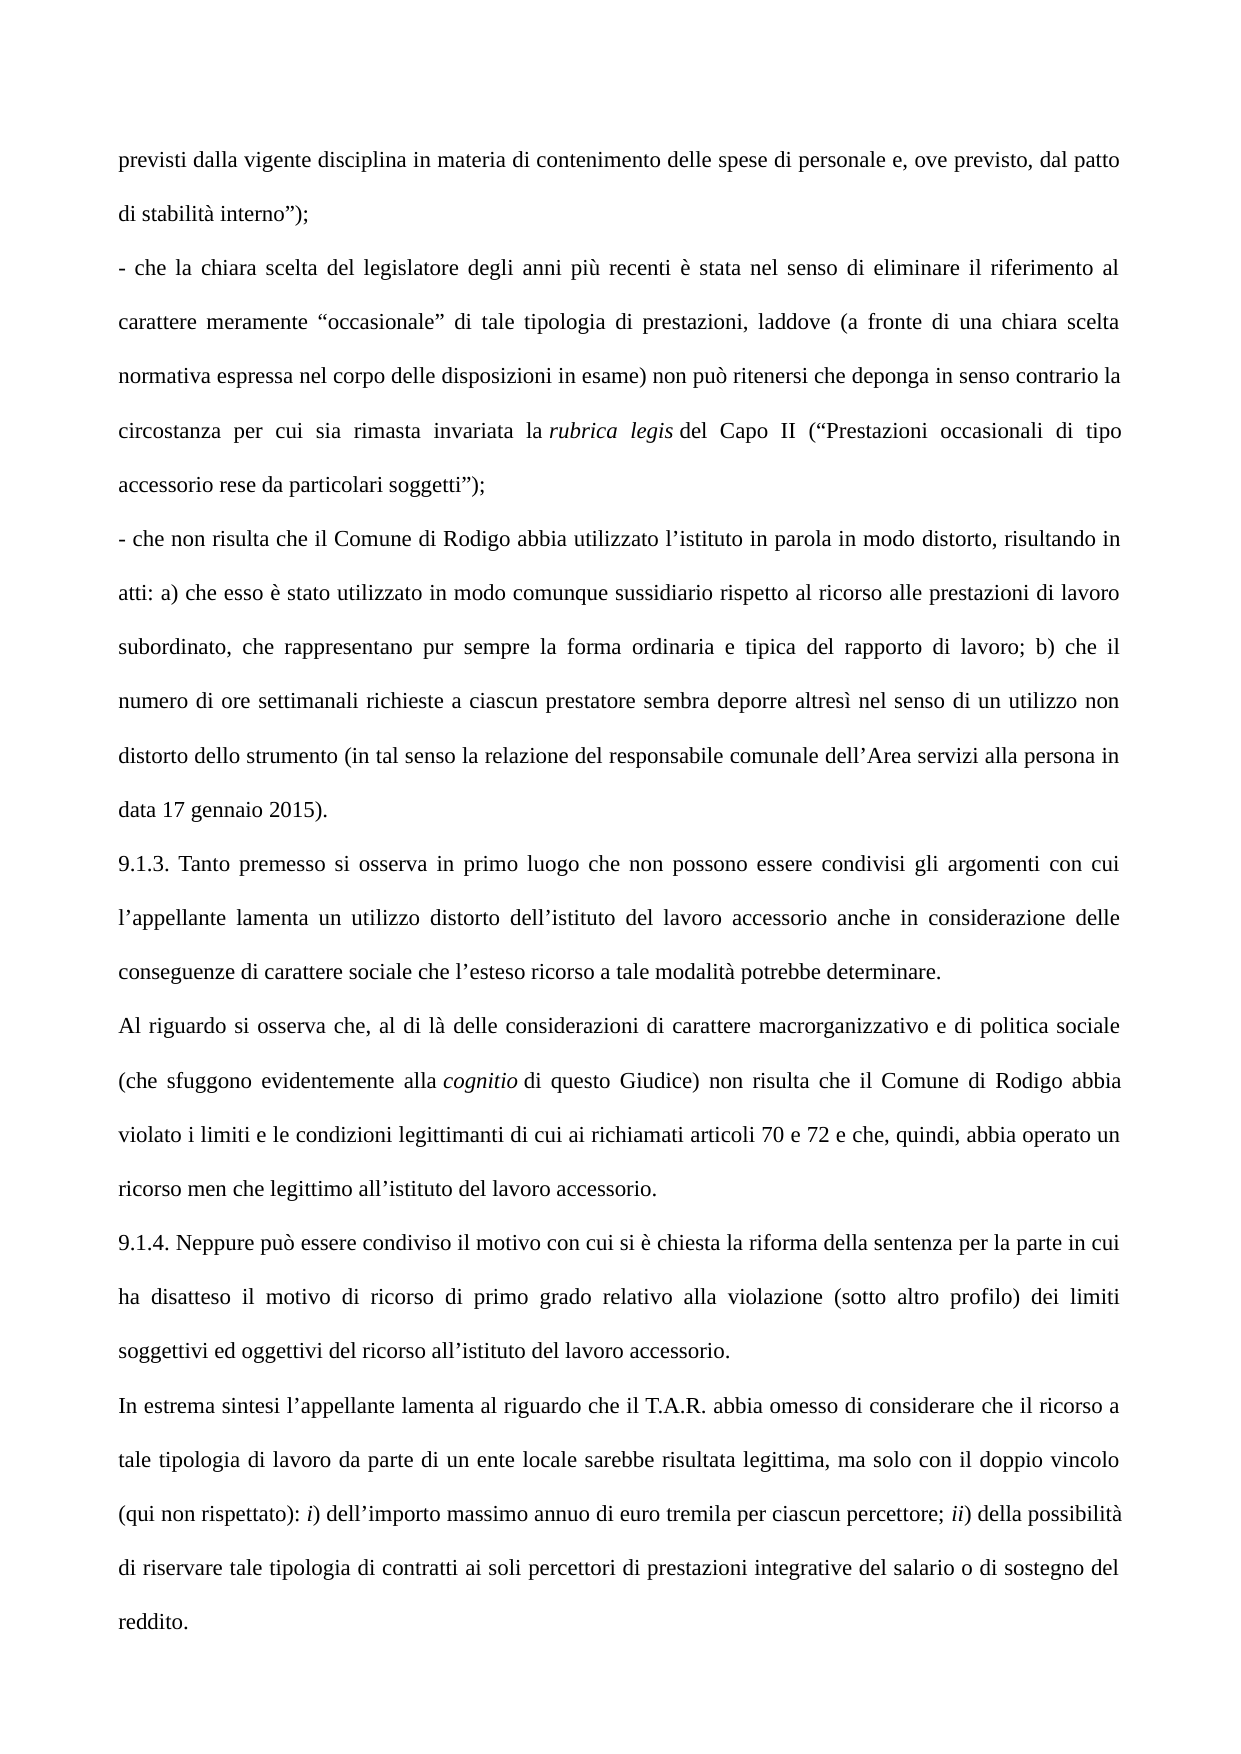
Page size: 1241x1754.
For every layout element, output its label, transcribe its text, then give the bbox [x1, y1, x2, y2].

text 9.1.4. Neppure può essere condiviso il motivo con cui si è chiesta la riforma della sentenza per la parte in cui ha disatteso il motivo di ricorso di primo grado relativo alla violazione (sotto altro profilo) dei limiti soggettivi ed oggettivi del ricorso all’istituto del lavoro accessorio. [118, 1201, 1122, 1364]
text - che non risulta che il Comune di Rodigo abbia utilizzato l’istituto in parola in modo distorto, risultando in atti: a) che esso è stato utilizzato in modo comunque sussidiario rispetto al ricorso alle prestazioni di lavoro subordinato, che rappresentano pur sempre la forma ordinaria e tipica del rapporto di lavoro; b) che il numero di ore settimanali richieste a ciascun prestatore sembra deporre altresì nel senso di un utilizzo non distorto dello strumento (in tal senso la relazione del responsabile comunale dell’Area servizi alla persona in data 17 gennaio 2015). [118, 497, 1122, 822]
text previsti dalla vigente disciplina in materia di contenimento delle spese di personale e, ove previsto, dal patto di stabilità interno”); [118, 118, 1122, 226]
text In estrema sintesi l’appellante lamenta al riguardo che il T.A.R. abbia omesso di considerare che il ricorso a tale tipologia di lavoro da parte di un ente locale sarebbe risultata legittima, ma solo con il doppio vincolo (qui non rispettato): i) dell’importo massimo annuo di euro tremila per ciascun percettore; ii) della possibilità di riservare tale tipologia di contratti ai soli percettori di prestazioni integrative del salario o di sostegno del reddito. [118, 1364, 1122, 1635]
text - che la chiara scelta del legislatore degli anni più recenti è stata nel senso di eliminare il riferimento al carattere meramente “occasionale” di tale tipologia di prestazioni, laddove (a fronte di una chiara scelta normativa espressa nel corpo delle disposizioni in esame) non può ritenersi che deponga in senso contrario la circostanza per cui sia rimasta invariata la rubrica legis del Capo II (“Prestazioni occasionali di tipo accessorio rese da particolari soggetti”); [118, 226, 1122, 497]
text Al riguardo si osserva che, al di là delle considerazioni di carattere macrorganizzativo e di politica sociale (che sfuggono evidentemente alla cognitio di questo Giudice) non risulta che il Comune di Rodigo abbia violato i limiti e le condizioni legittimanti di cui ai richiamati articoli 70 e 72 e che, quindi, abbia operato un ricorso men che legittimo all’istituto del lavoro accessorio. [118, 985, 1122, 1201]
text 9.1.3. Tanto premesso si osserva in primo luogo che non possono essere condivisi gli argomenti con cui l’appellante lamenta un utilizzo distorto dell’istituto del lavoro accessorio anche in considerazione delle conseguenze di carattere sociale che l’esteso ricorso a tale modalità potrebbe determinare. [118, 822, 1122, 985]
